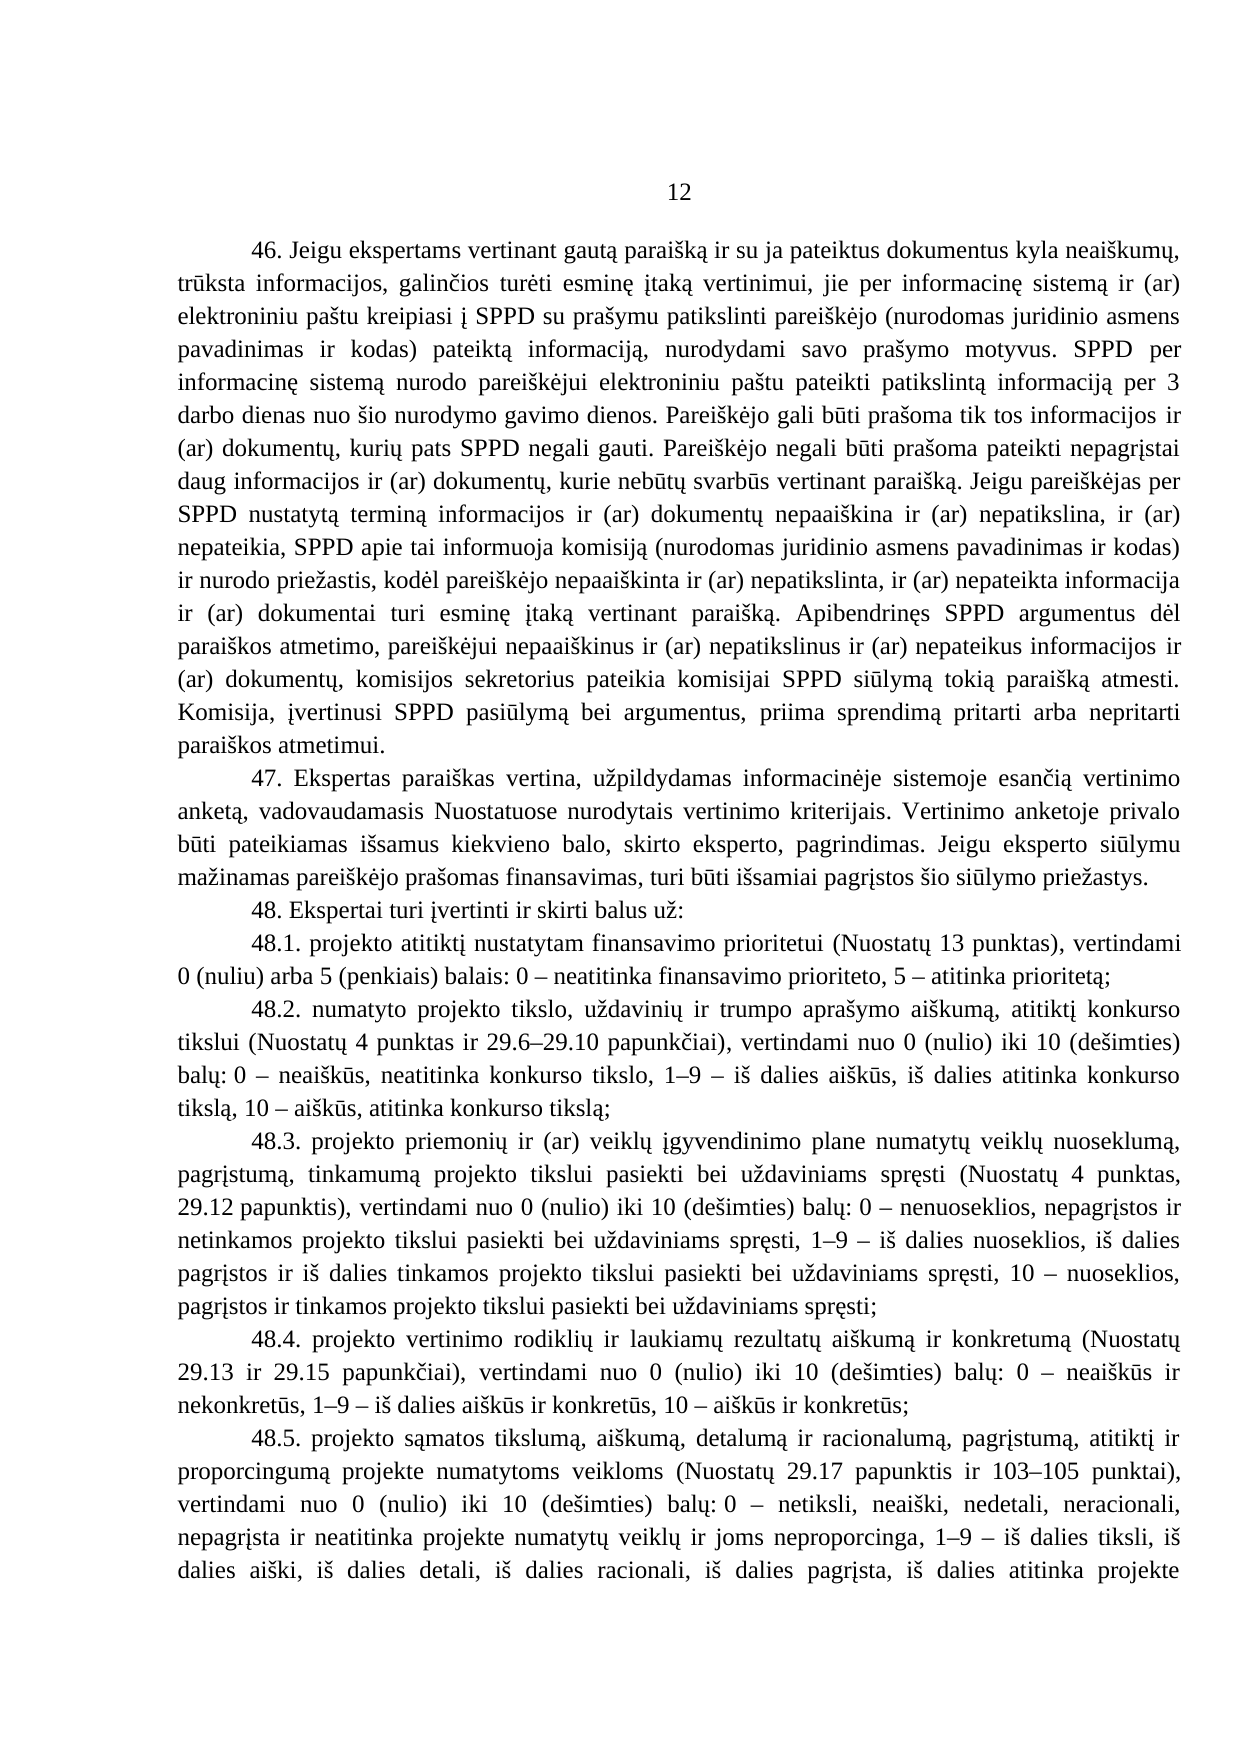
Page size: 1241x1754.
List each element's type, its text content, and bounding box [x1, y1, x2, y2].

text 48.4. projekto vertinimo rodiklių ir laukiamų rezultatų aiškumą ir konkretumą (Nuostatų 29.13 ir 29.15 papunkčiai), vertindami nuo 0 (nulio) iki 10 (dešimties) balų: 0 – neaiškūs ir nekonkretūs, 1–9 – iš dalies aiškūs ir konkretūs, 10 – aiškūs ir konkretūs; [177, 1324, 1181, 1419]
text 48. Ekspertai turi įvertinti ir skirti balus už: [177, 895, 1181, 924]
text 48.2. numatyto projekto tikslo, uždavinių ir trumpo aprašymo aiškumą, atitiktį konkurso tikslui (Nuostatų 4 punktas ir 29.6–29.10 papunkčiai), vertindami nuo 0 (nulio) iki 10 (dešimties) balų: 0 – neaiškūs, neatitinka konkurso tikslo, 1–9 – iš dalies aiškūs, iš dalies atitinka konkurso tikslą, 10 – aiškūs, atitinka konkurso tikslą; [177, 994, 1181, 1122]
text 48.3. projekto priemonių ir (ar) veiklų įgyvendinimo plane numatytų veiklų nuoseklumą, pagrįstumą, tinkamumą projekto tikslui pasiekti bei uždaviniams spręsti (Nuostatų 4 punktas, 29.12 papunktis), vertindami nuo 0 (nulio) iki 10 (dešimties) balų: 0 – nenuoseklios, nepagrįstos ir netinkamos projekto tikslui pasiekti bei uždaviniams spręsti, 1–9 – iš dalies nuoseklios, iš dalies pagrįstos ir iš dalies tinkamos projekto tikslui pasiekti bei uždaviniams spręsti, 10 – nuoseklios, pagrįstos ir tinkamos projekto tikslui pasiekti bei uždaviniams spręsti; [177, 1126, 1181, 1320]
text 46. Jeigu ekspertams vertinant gautą paraišką ir su ja pateiktus dokumentus kyla neaiškumų, trūksta informacijos, galinčios turėti esminę įtaką vertinimui, jie per informacinę sistemą ir (ar) elektroniniu paštu kreipiasi į SPPD su prašymu patikslinti pareiškėjo (nurodomas juridinio asmens pavadinimas ir kodas) pateiktą informaciją, nurodydami savo prašymo motyvus. SPPD per informacinę sistemą nurodo pareiškėjui elektroniniu paštu pateikti patikslintą informaciją per 3 darbo dienas nuo šio nurodymo gavimo dienos. Pareiškėjo gali būti prašoma tik tos informacijos ir (ar) dokumentų, kurių pats SPPD negali gauti. Pareiškėjo negali būti prašoma pateikti nepagrįstai daug informacijos ir (ar) dokumentų, kurie nebūtų svarbūs vertinant paraišką. Jeigu pareiškėjas per SPPD nustatytą terminą informacijos ir (ar) dokumentų nepaaiškina ir (ar) nepatikslina, ir (ar) nepateikia, SPPD apie tai informuoja komisiją (nurodomas juridinio asmens pavadinimas ir kodas) ir nurodo priežastis, kodėl pareiškėjo nepaaiškinta ir (ar) nepatikslinta, ir (ar) nepateikta informacija ir (ar) dokumentai turi esminę įtaką vertinant paraišką. Apibendrinęs SPPD argumentus dėl paraiškos atmetimo, pareiškėjui nepaaiškinus ir (ar) nepatikslinus ir (ar) nepateikus informacijos ir (ar) dokumentų, komisijos sekretorius pateikia komisijai SPPD siūlymą tokią paraišką atmesti. Komisija, įvertinusi SPPD pasiūlymą bei argumentus, priima sprendimą pritarti arba nepritarti paraiškos atmetimui. [177, 235, 1181, 759]
text 48.5. projekto sąmatos tikslumą, aiškumą, detalumą ir racionalumą, pagrįstumą, atitiktį ir proporcingumą projekte numatytoms veikloms (Nuostatų 29.17 papunktis ir 103–105 punktai), vertindami nuo 0 (nulio) iki 10 (dešimties) balų: 0 – netiksli, neaiški, nedetali, neracionali, nepagrįsta ir neatitinka projekte numatytų veiklų ir joms neproporcinga, 1–9 – iš dalies tiksli, iš dalies aiški, iš dalies detali, iš dalies racionali, iš dalies pagrįsta, iš dalies atitinka projekte [177, 1423, 1181, 1584]
text 48.1. projekto atitiktį nustatytam finansavimo prioritetui (Nuostatų 13 punktas), vertindami 0 (nuliu) arba 5 (penkiais) balais: 0 – neatitinka finansavimo prioriteto, 5 – atitinka prioritetą; [177, 928, 1181, 990]
text 47. Ekspertas paraiškas vertina, užpildydamas informacinėje sistemoje esančią vertinimo anketą, vadovaudamasis Nuostatuose nurodytais vertinimo kriterijais. Vertinimo anketoje privalo būti pateikiamas išsamus kiekvieno balo, skirto eksperto, pagrindimas. Jeigu eksperto siūlymu mažinamas pareiškėjo prašomas finansavimas, turi būti išsamiai pagrįstos šio siūlymo priežastys. [177, 763, 1181, 891]
